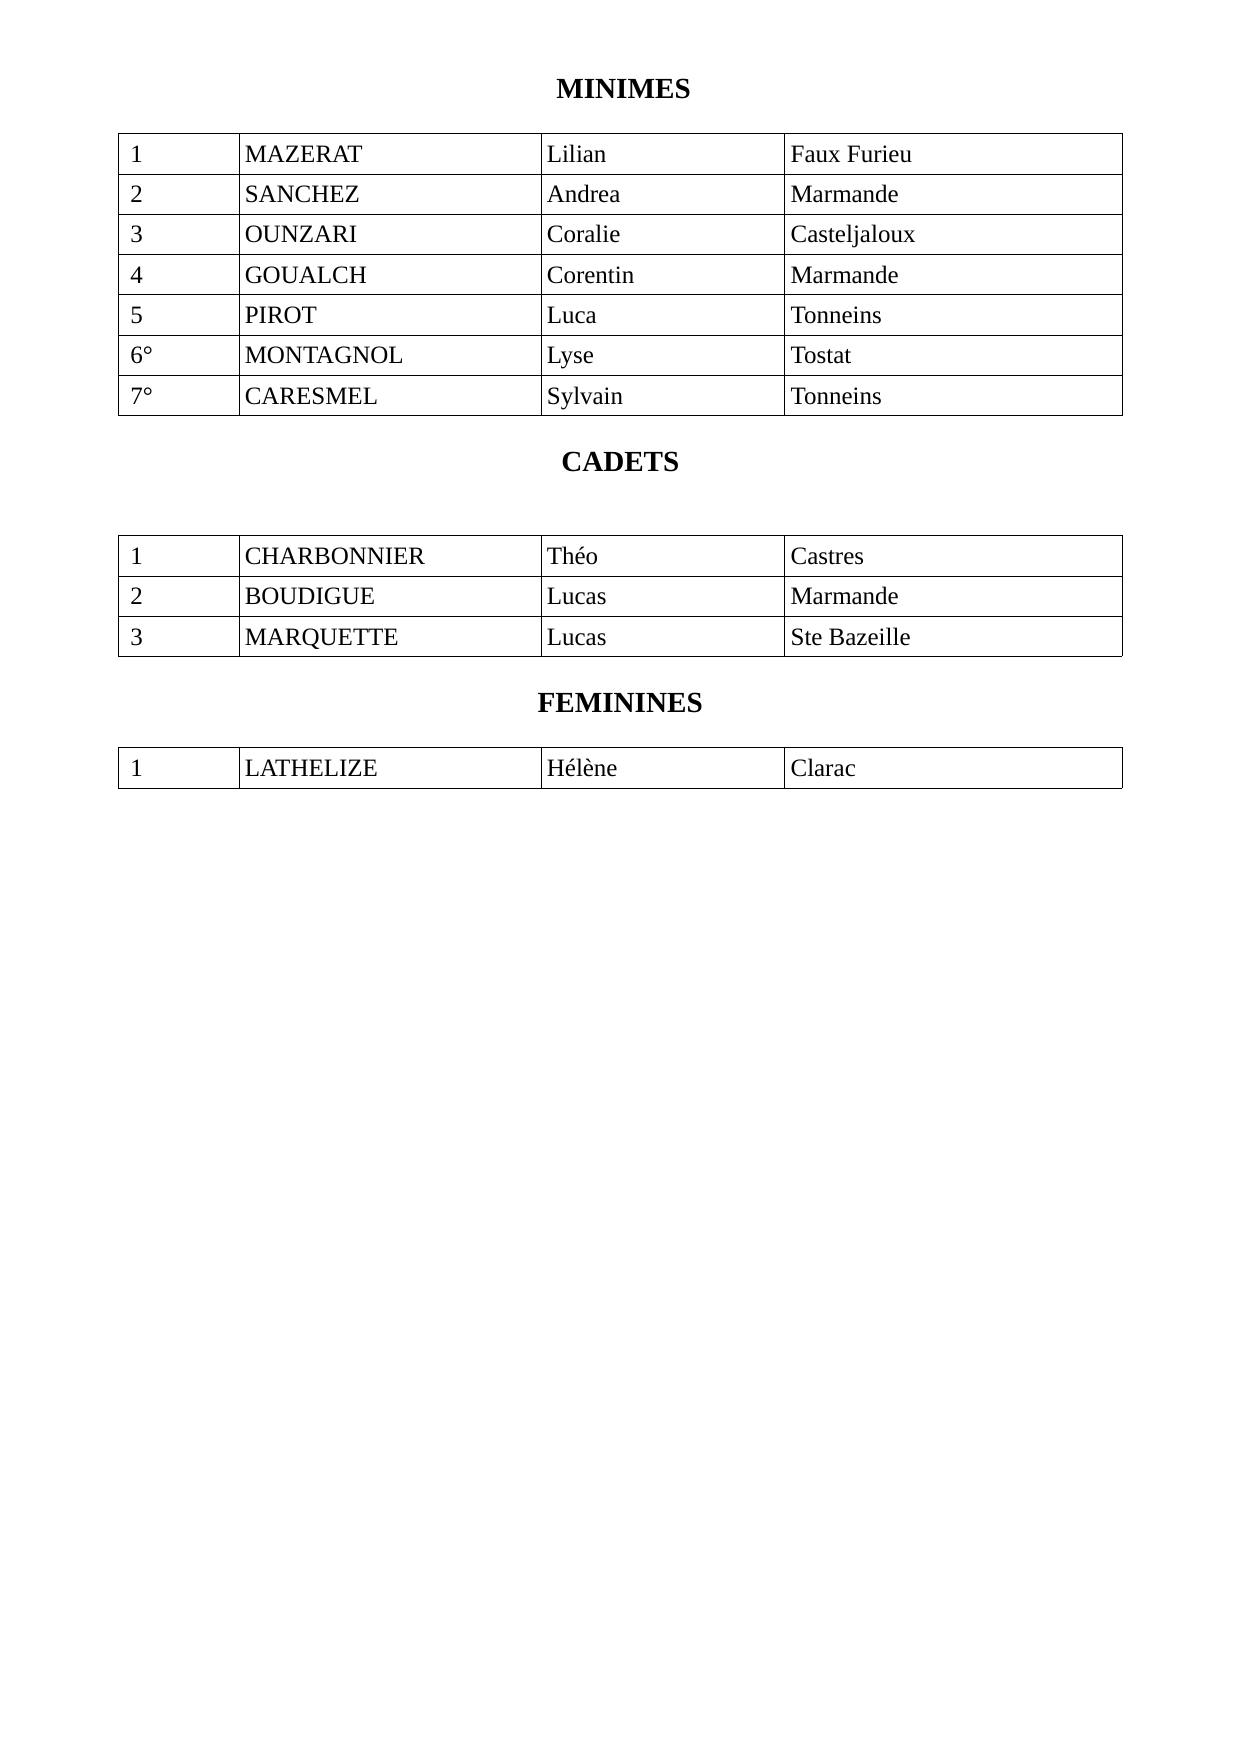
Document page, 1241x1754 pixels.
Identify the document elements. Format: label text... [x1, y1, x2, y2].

table_header Faux Furieu [785, 134, 1122, 173]
table_cell MONTAGNOL [240, 336, 541, 375]
table_cell GOUALCH [240, 255, 541, 294]
table_cell 2 [119, 175, 239, 214]
table_header Castres [785, 536, 1122, 576]
table_cell CARESMEL [240, 376, 541, 415]
table_cell Ste Bazeille [785, 617, 1122, 656]
table_cell 5 [119, 295, 239, 335]
text FEMININES [118, 685, 1122, 718]
table_cell OUNZARI [240, 215, 541, 254]
table_cell Lucas [542, 577, 784, 616]
table_cell Sylvain [542, 376, 784, 415]
table_header 1 [119, 536, 239, 576]
table_cell Marmande [785, 175, 1122, 214]
table_cell Tostat [785, 336, 1122, 375]
table_header Clarac [785, 748, 1122, 788]
table_cell Marmande [785, 577, 1122, 616]
table_cell Tonneins [785, 295, 1122, 335]
table_cell Corentin [542, 255, 784, 294]
table_cell Tonneins [785, 376, 1122, 415]
text MINIMES [118, 71, 1122, 104]
table_cell Luca [542, 295, 784, 335]
table_header 1 [119, 748, 239, 788]
table_cell BOUDIGUE [240, 577, 541, 616]
table_cell Casteljaloux [785, 215, 1122, 254]
table_cell 3 [119, 215, 239, 254]
table_cell SANCHEZ [240, 175, 541, 214]
table_cell Marmande [785, 255, 1122, 294]
table_cell MARQUETTE [240, 617, 541, 656]
table_cell PIROT [240, 295, 541, 335]
table_cell Coralie [542, 215, 784, 254]
table_cell 6° [119, 336, 239, 375]
text CADETS [118, 444, 1122, 478]
table_cell Lucas [542, 617, 784, 656]
table_cell 2 [119, 577, 239, 616]
table_header Théo [542, 536, 784, 576]
table_cell 3 [119, 617, 239, 656]
table_header Lilian [542, 134, 784, 173]
table_cell 7° [119, 376, 239, 415]
table_header Hélène [542, 748, 784, 788]
table_header MAZERAT [240, 134, 541, 173]
table_cell Lyse [542, 336, 784, 375]
table_header 1 [119, 134, 239, 173]
table_header CHARBONNIER [240, 536, 541, 576]
table_header LATHELIZE [240, 748, 541, 788]
table_cell 4 [119, 255, 239, 294]
table_cell Andrea [542, 175, 784, 214]
